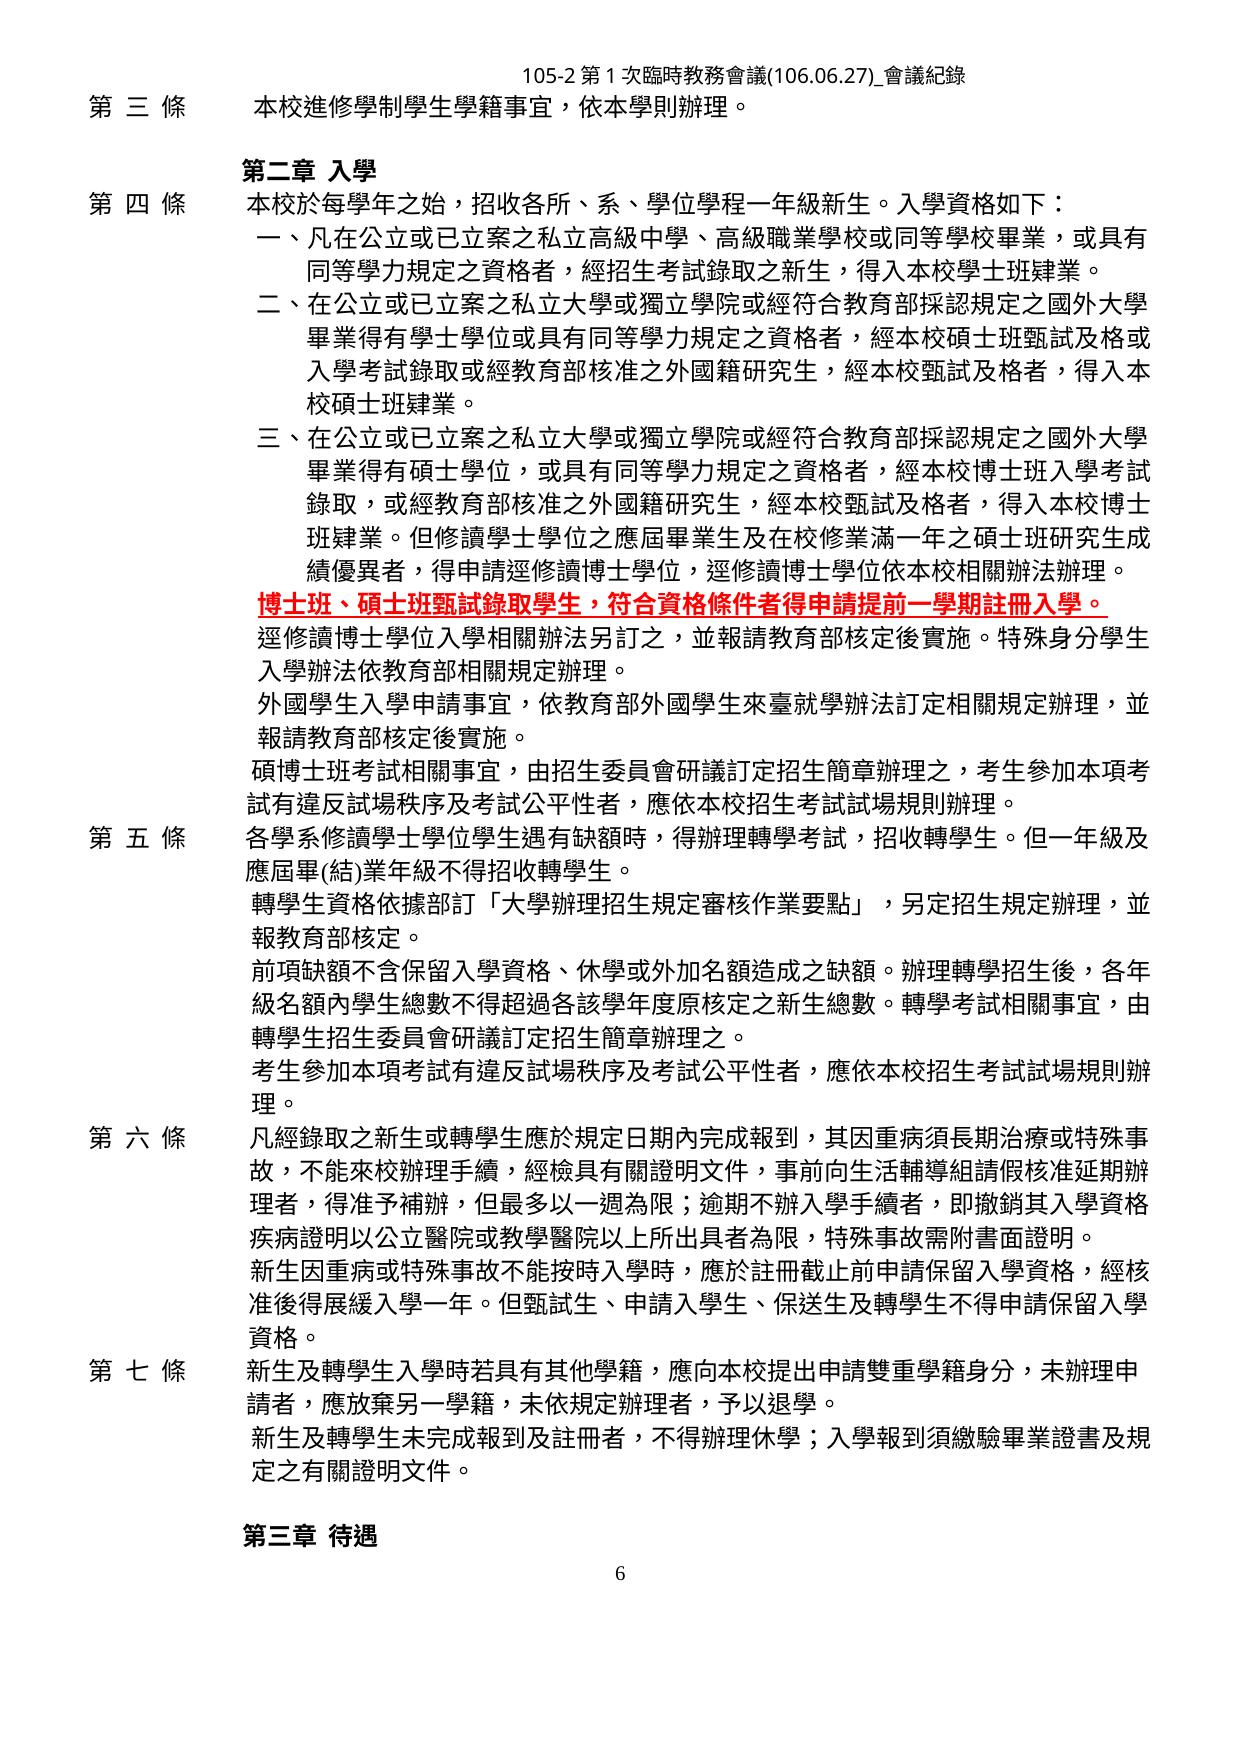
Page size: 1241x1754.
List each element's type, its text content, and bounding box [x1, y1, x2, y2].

text 外國學生入學申請事宜，依教育部外國學生來臺就學辦法訂定相關規定辦理，並報請教育部核定後實施。 [258, 687, 1152, 754]
text 第 四 條 本校於每學年之始，招收各所、系、學位學程一年級新生。入學資格如下： [89, 187, 1152, 221]
text 前項缺額不含保留入學資格、休學或外加名額造成之缺額。辦理轉學招生後，各年級名額內學生總數不得超過各該學年度原核定之新生總數。轉學考試相關事宜，由轉學生招生委員會研議訂定招生簡章辦理之。 [251, 954, 1152, 1054]
text 三、在公立或已立案之私立大學或獨立學院或經符合教育部採認規定之國外大學畢業得有碩士學位，或具有同等學力規定之資格者，經本校博士班入學考試錄取，或經教育部核准之外國籍研究生，經本校甄試及格者，得入本校博士班肄業。但修讀學士學位之應屆畢業生及在校修業滿一年之碩士班研究生成績優異者，得申請逕修讀博士學位，逕修讀博士學位依本校相關辦法辦理。 [257, 421, 1152, 587]
text 第 三 條 本校進修學制學生學籍事宜，依本學則辦理。 [89, 89, 1152, 123]
text 第 六 條 凡經錄取之新生或轉學生應於規定日期內完成報到，其因重病須長期治療或特殊事故，不能來校辦理手續，經檢具有關證明文件，事前向生活輔導組請假核准延期辦理者，得准予補辦，但最多以一週為限；逾期不辦入學手續者，即撤銷其入學資格。疾病證明以公立醫院或教學醫院以上所出具者為限，特殊事故需附書面證明。 [89, 1121, 1152, 1254]
text 第二章 入學 [218, 154, 1152, 187]
text 考生參加本項考試有違反試場秩序及考試公平性者，應依本校招生考試試場規則辦理。 [251, 1054, 1152, 1121]
text 二、在公立或已立案之私立大學或獨立學院或經符合教育部採認規定之國外大學畢業得有學士學位或具有同等學力規定之資格者，經本校碩士班甄試及格或入學考試錄取或經教育部核准之外國籍研究生，經本校甄試及格者，得入本校碩士班肄業。 [257, 287, 1152, 421]
text 新生及轉學生未完成報到及註冊者，不得辦理休學；入學報到須繳驗畢業證書及規定之有關證明文件。 [251, 1421, 1152, 1487]
text 新生因重病或特殊事故不能按時入學時，應於註冊截止前申請保留入學資格，經核准後得展緩入學一年。但甄試生、申請入學生、保送生及轉學生不得申請保留入學資格。 [249, 1254, 1152, 1354]
text 第 五 條 各學系修讀學士學位學生遇有缺額時，得辦理轉學考試，招收轉學生。但一年級及應屆畢(結)業年級不得招收轉學生。 [89, 821, 1152, 887]
text 一、凡在公立或已立案之私立高級中學、高級職業學校或同等學校畢業，或具有同等學力規定之資格者，經招生考試錄取之新生，得入本校學士班肄業。 [257, 221, 1152, 287]
text 轉學生資格依據部訂「大學辦理招生規定審核作業要點」，另定招生規定辦理，並報教育部核定。 [251, 887, 1152, 954]
text 第三章 待遇 [242, 1518, 1152, 1552]
text 博士班、碩士班甄試錄取學生，符合資格條件者得申請提前一學期註冊入學。 [258, 587, 1152, 621]
text 碩博士班考試相關事宜，由招生委員會研議訂定招生簡章辦理之，考生參加本項考試有違反試場秩序及考試公平性者，應依本校招生考試試場規則辦理。 [247, 754, 1152, 821]
text 逕修讀博士學位入學相關辦法另訂之，並報請教育部核定後實施。特殊身分學生入學辦法依教育部相關規定辦理。 [258, 621, 1152, 687]
text 第 七 條 新生及轉學生入學時若具有其他學籍，應向本校提出申請雙重學籍身分，未辦理申請者，應放棄另一學籍，未依規定辦理者，予以退學。 [89, 1354, 1152, 1421]
